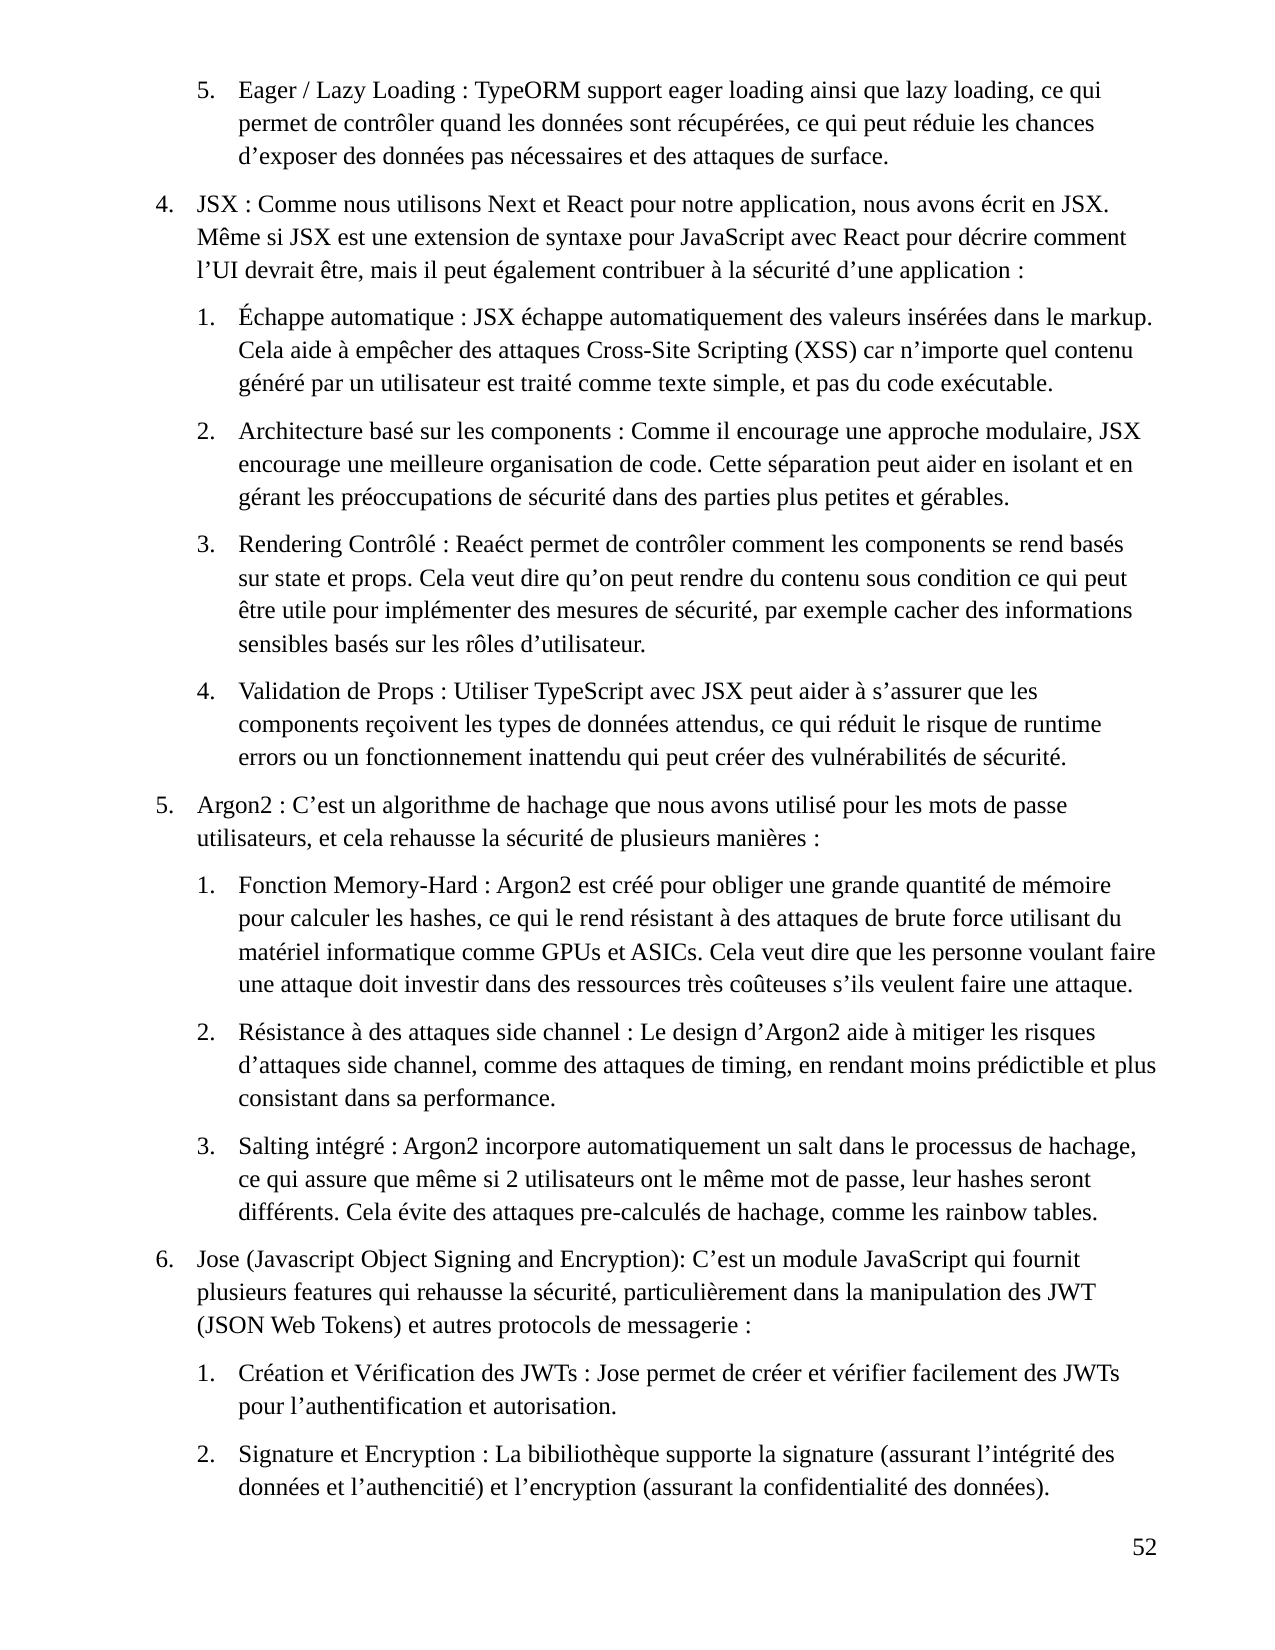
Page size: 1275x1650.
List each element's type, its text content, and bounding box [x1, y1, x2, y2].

list Signature et Encryption : La bibiliothèque supporte la signature (assurant l’intégrité des données et l’authencitié) et l’encryption (assurant la confidentialité des données). [197, 1439, 1157, 1501]
list Résistance à des attaques side channel : Le design d’Argon2 aide à mitiger les risques d’attaques side channel, comme des attaques de timing, en rendant moins prédictible et plus consistant dans sa performance. [197, 1017, 1157, 1112]
list Création et Vérification des JWTs : Jose permet de créer et vérifier facilement des JWTs pour l’authentification et autorisation. [197, 1358, 1157, 1420]
list Jose (Javascript Object Signing and Encryption): C’est un module JavaScript qui fournit plusieurs features qui rehausse la sécurité, particulièrement dans la manipulation des JWT (JSON Web Tokens) et autres protocols de messagerie : [155, 1244, 1157, 1339]
list JSX : Comme nous utilisons Next et React pour notre application, nous avons écrit en JSX. Même si JSX est une extension de syntaxe pour JavaScript avec React pour décrire comment l’UI devrait être, mais il peut également contribuer à la sécurité d’une application : [155, 189, 1157, 283]
list Architecture basé sur les components : Comme il encourage une approche modulaire, JSX encourage une meilleure organisation de code. Cette séparation peut aider en isolant et en gérant les préoccupations de sécurité dans des parties plus petites et gérables. [197, 416, 1157, 511]
list Eager / Lazy Loading : TypeORM support eager loading ainsi que lazy loading, ce qui permet de contrôler quand les données sont récupérées, ce qui peut réduie les chances d’exposer des données pas nécessaires et des attaques de surface. [197, 75, 1157, 170]
list Rendering Contrôlé : Reaéct permet de contrôler comment les components se rend basés sur state et props. Cela veut dire qu’on peut rendre du contenu sous condition ce qui peut être utile pour implémenter des mesures de sécurité, par exemple cacher des informations sensibles basés sur les rôles d’utilisateur. [197, 529, 1157, 657]
list Validation de Props : Utiliser TypeScript avec JSX peut aider à s’assurer que les components reçoivent les types de données attendus, ce qui réduit le risque de runtime errors ou un fonctionnement inattendu qui peut créer des vulnérabilités de sécurité. [197, 676, 1157, 771]
list Échappe automatique : JSX échappe automatiquement des valeurs insérées dans le markup. Cela aide à empêcher des attaques Cross-Site Scripting (XSS) car n’importe quel contenu généré par un utilisateur est traité comme texte simple, et pas du code exécutable. [197, 302, 1157, 397]
list Fonction Memory-Hard : Argon2 est créé pour obliger une grande quantité de mémoire pour calculer les hashes, ce qui le rend résistant à des attaques de brute force utilisant du matériel informatique comme GPUs et ASICs. Cela veut dire que les personne voulant faire une attaque doit investir dans des ressources très coûteuses s’ils veulent faire une attaque. [197, 871, 1157, 998]
list Argon2 : C’est un algorithme de hachage que nous avons utilisé pour les mots de passe utilisateurs, et cela rehausse la sécurité de plusieurs manières : [155, 790, 1157, 852]
list Salting intégré : Argon2 incorpore automatiquement un salt dans le processus de hachage, ce qui assure que même si 2 utilisateurs ont le même mot de passe, leur hashes seront différents. Cela évite des attaques pre-calculés de hachage, comme les rainbow tables. [197, 1131, 1157, 1226]
